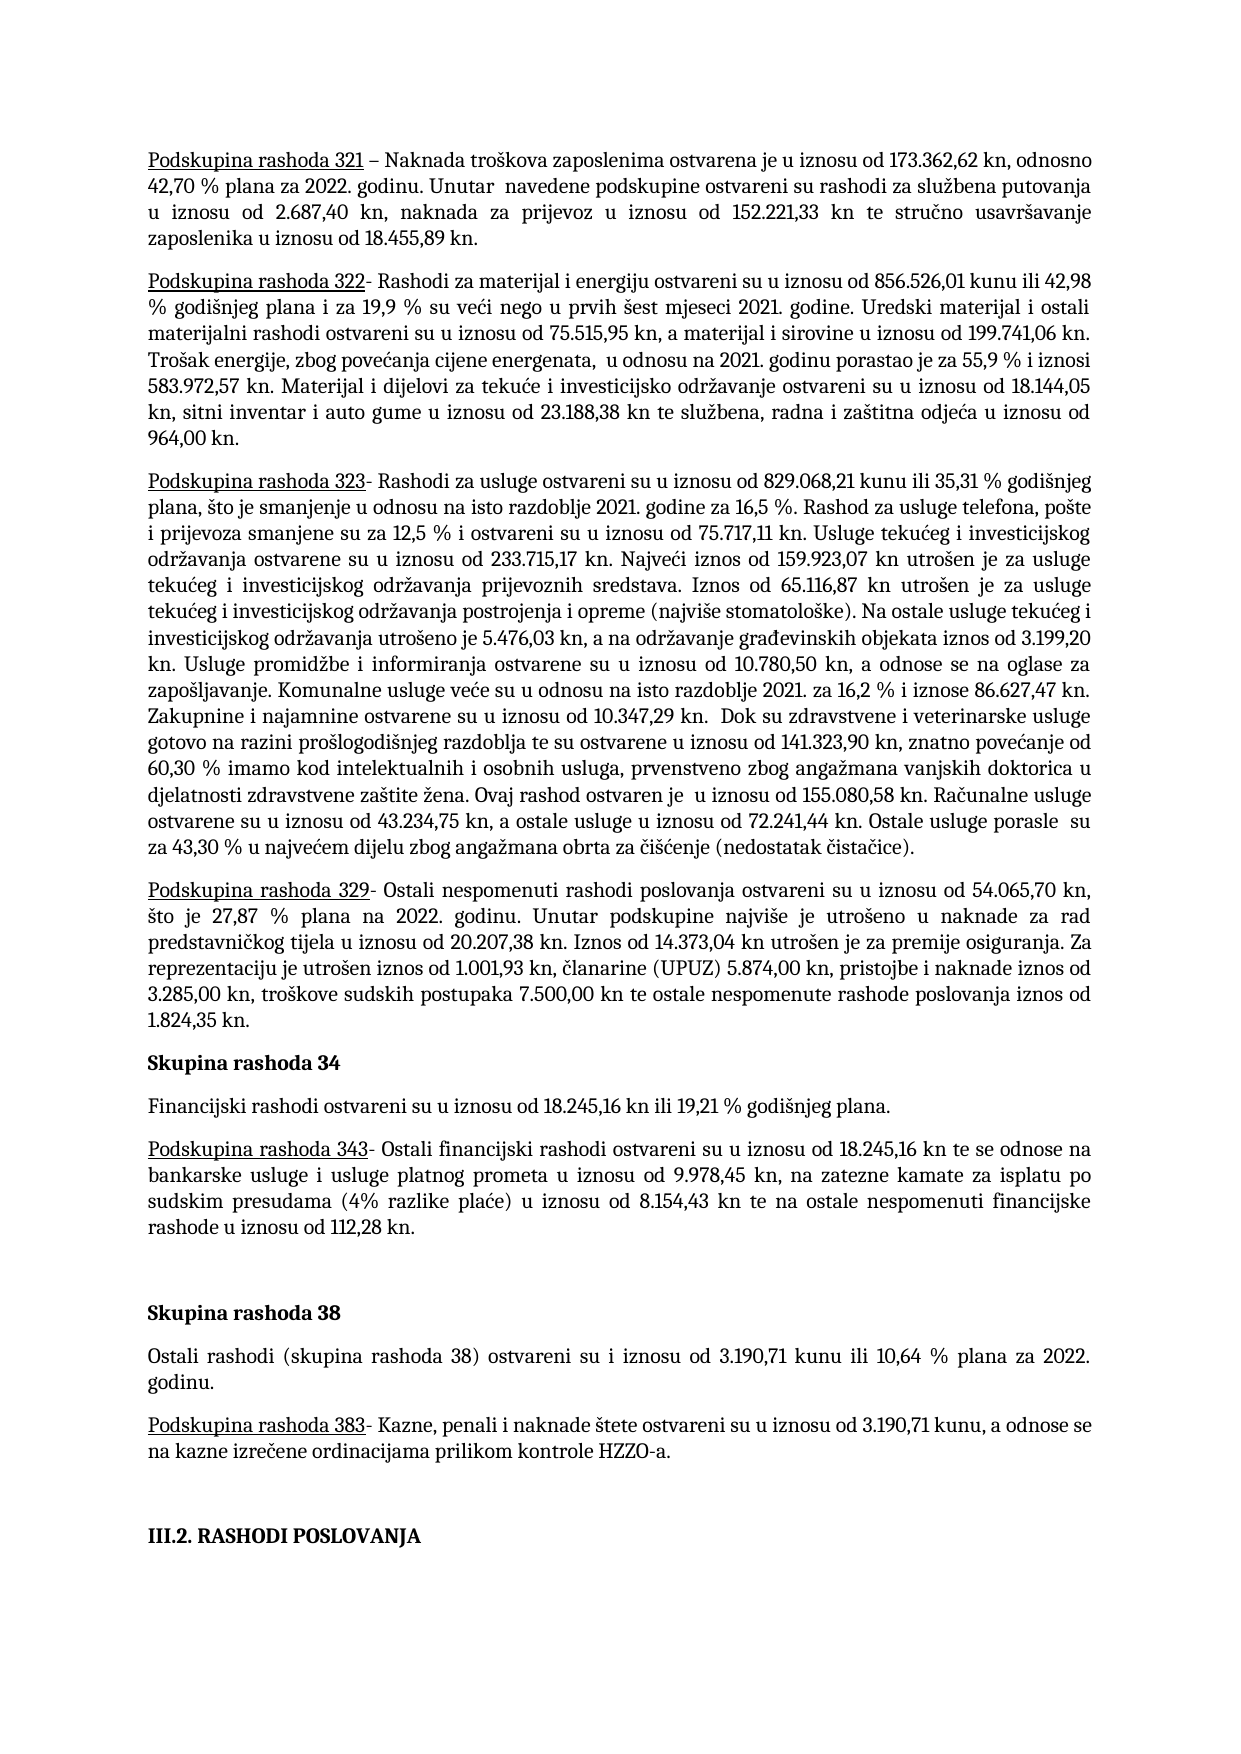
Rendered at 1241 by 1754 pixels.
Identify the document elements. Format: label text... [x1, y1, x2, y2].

text Podskupina rashoda 321 – Naknada troškova zaposlenima ostvarena je u iznosu od 173.362,62 kn, odnosno 42,70 % plana za 2022. godinu. Unutar navedene podskupine ostvareni su rashodi za službena putovanja u iznosu od 2.687,40 kn, naknada za prijevoz u iznosu od 152.221,33 kn te stručno usavršavanje zaposlenika u iznosu od 18.455,89 kn. [148, 148, 1093, 251]
text Ostali rashodi (skupina rashoda 38) ostvareni su i iznosu od 3.190,71 kunu ili 10,64 % plana za 2022. godinu. [148, 1343, 1093, 1395]
text Financijski rashodi ostvareni su u iznosu od 18.245,16 kn ili 19,21 % godišnjeg plana. [148, 1094, 1093, 1119]
text Podskupina rashoda 343- Ostali financijski rashodi ostvareni su u iznosu od 18.245,16 kn te se odnose na bankarske usluge i usluge platnog prometa u iznosu od 9.978,45 kn, na zatezne kamate za isplatu po sudskim presudama (4% razlike plaće) u iznosu od 8.154,43 kn te na ostale nespomenuti financijske rashode u iznosu od 112,28 kn. [148, 1137, 1093, 1240]
text Podskupina rashoda 383- Kazne, penali i naknade štete ostvareni su u iznosu od 3.190,71 kunu, a odnose se na kazne izrečene ordinacijama prilikom kontrole HZZO-a. [148, 1412, 1093, 1464]
text Podskupina rashoda 329- Ostali nespomenuti rashodi poslovanja ostvareni su u iznosu od 54.065,70 kn, što je 27,87 % plana na 2022. godinu. Unutar podskupine najviše je utrošeno u naknade za rad predstavničkog tijela u iznosu od 20.207,38 kn. Iznos od 14.373,04 kn utrošen je za premije osiguranja. Za reprezentaciju je utrošen iznos od 1.001,93 kn, članarine (UPUZ) 5.874,00 kn, pristojbe i naknade iznos od 3.285,00 kn, troškove sudskih postupaka 7.500,00 kn te ostale nespomenute rashode poslovanja iznos od 1.824,35 kn. [148, 877, 1093, 1033]
text Podskupina rashoda 322- Rashodi za materijal i energiju ostvareni su u iznosu od 856.526,01 kunu ili 42,98 % godišnjeg plana i za 19,9 % su veći nego u prvih šest mjeseci 2021. godine. Uredski materijal i ostali materijalni rashodi ostvareni su u iznosu od 75.515,95 kn, a materijal i sirovine u iznosu od 199.741,06 kn. Trošak energije, zbog povećanja cijene energenata, u odnosu na 2021. godinu porastao je za 55,9 % i iznosi 583.972,57 kn. Materijal i dijelovi za tekuće i investicijsko održavanje ostvareni su u iznosu od 18.144,05 kn, sitni inventar i auto gume u iznosu od 23.188,38 kn te službena, radna i zaštitna odjeća u iznosu od 964,00 kn. [148, 269, 1093, 451]
text Podskupina rashoda 323- Rashodi za usluge ostvareni su u iznosu od 829.068,21 kunu ili 35,31 % godišnjeg plana, što je smanjenje u odnosu na isto razdoblje 2021. godine za 16,5 %. Rashod za usluge telefona, pošte i prijevoza smanjene su za 12,5 % i ostvareni su u iznosu od 75.717,11 kn. Usluge tekućeg i investicijskog održavanja ostvarene su u iznosu od 233.715,17 kn. Najveći iznos od 159.923,07 kn utrošen je za usluge tekućeg i investicijskog održavanja prijevoznih sredstava. Iznos od 65.116,87 kn utrošen je za usluge tekućeg i investicijskog održavanja postrojenja i opreme (najviše stomatološke). Na ostale usluge tekućeg i investicijskog održavanja utrošeno je 5.476,03 kn, a na održavanje građevinskih objekata iznos od 3.199,20 kn. Usluge promidžbe i informiranja ostvarene su u iznosu od 10.780,50 kn, a odnose se na oglase za zapošljavanje. Komunalne usluge veće su u odnosu na isto razdoblje 2021. za 16,2 % i iznose 86.627,47 kn. Zakupnine i najamnine ostvarene su u iznosu od 10.347,29 kn. Dok su zdravstvene i veterinarske usluge gotovo na razini prošlogodišnjeg razdoblja te su ostvarene u iznosu od 141.323,90 kn, znatno povećanje od 60,30 % imamo kod intelektualnih i osobnih usluga, prvenstveno zbog angažmana vanjskih doktorica u djelatnosti zdravstvene zaštite žena. Ovaj rashod ostvaren je u iznosu od 155.080,58 kn. Računalne usluge ostvarene su u iznosu od 43.234,75 kn, a ostale usluge u iznosu od 72.241,44 kn. Ostale usluge porasle su za 43,30 % u najvećem dijelu zbog angažmana obrta za čišćenje (nedostatak čistačice). [148, 468, 1093, 860]
text Skupina rashoda 34 [148, 1051, 1093, 1076]
text III.2. RASHODI POSLOVANJA [148, 1524, 1093, 1549]
text Skupina rashoda 38 [148, 1301, 1093, 1326]
